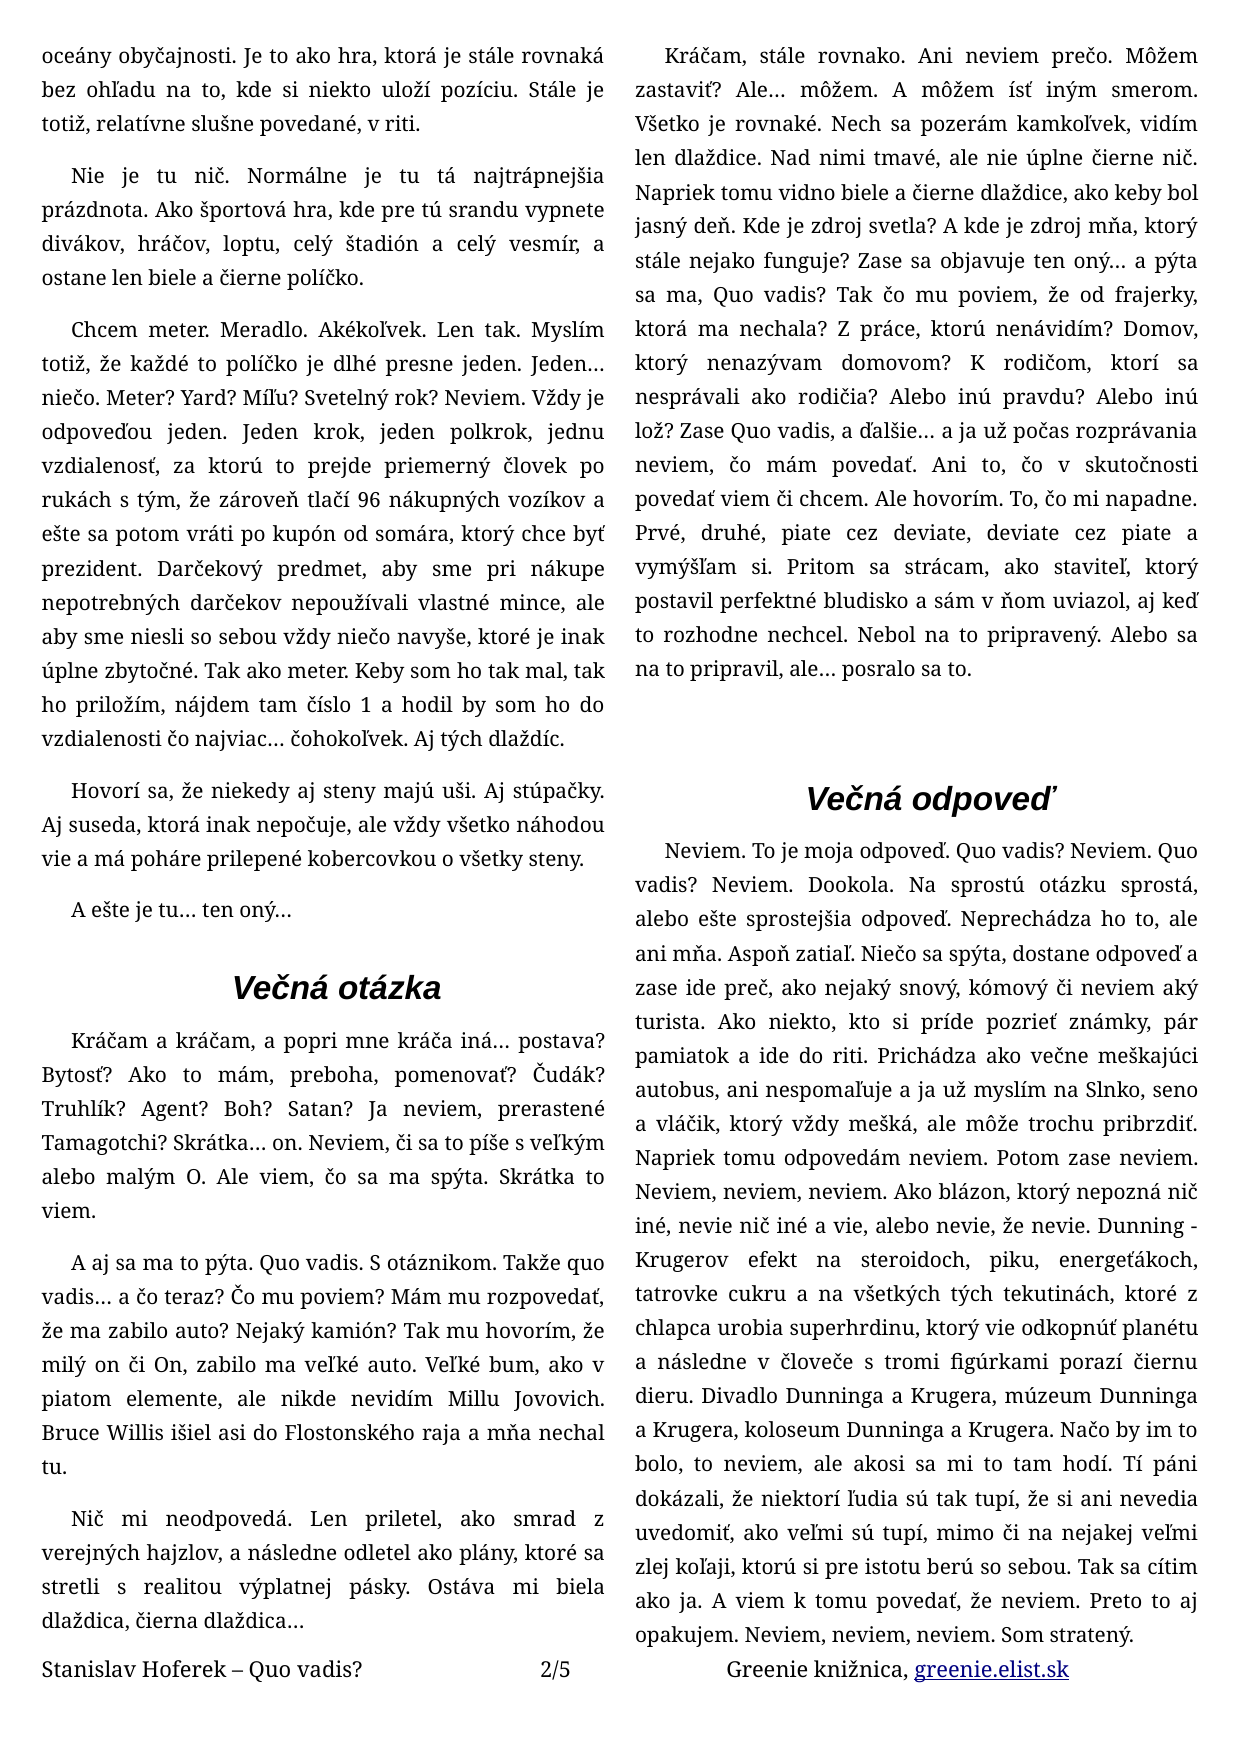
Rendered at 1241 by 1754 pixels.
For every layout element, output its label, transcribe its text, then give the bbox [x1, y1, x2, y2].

subtitle Večná otázka [71, 968, 605, 1007]
text Hovorí sa, že niekedy aj steny majú uši. Aj stúpačky. Aj suseda, ktorá inak nepočuje, ale vždy všetko náhodou vie a má poháre prilepené kobercovkou o všetky steny. [41, 776, 605, 872]
text Kráčam, stále rovnako. Ani neviem prečo. Môžem zastaviť? Ale… môžem. A môžem ísť iným smerom. Všetko je rovnaké. Nech sa pozerám kamkoľvek, vidím len dlaždice. Nad nimi tmavé, ale nie úplne čierne nič. Napriek tomu vidno biele a čierne dlaždice, ako keby bol jasný deň. Kde je zdroj svetla? A kde je zdroj mňa, ktorý stále nejako funguje? Zase sa objavuje ten oný… a pýta sa ma, Quo vadis? Tak čo mu poviem, že od frajerky, ktorá ma nechala? Z práce, ktorú nenávidím? Domov, ktorý nenazývam domovom? K rodičom, ktorí sa nesprávali ako rodičia? Alebo inú pravdu? Alebo inú lož? Zase Quo vadis, a ďalšie… a ja už počas rozprávania neviem, čo mám povedať. Ani to, čo v skutočnosti povedať viem či chcem. Ale hovorím. To, čo mi napadne. Prvé, druhé, piate cez deviate, deviate cez piate a vymýšľam si. Pritom sa strácam, ako staviteľ, ktorý postavil perfektné bludisko a sám v ňom uviazol, aj keď to rozhodne nechcel. Nebol na to pripravený. Alebo sa na to pripravil, ale… posralo sa to. [635, 41, 1199, 683]
text A ešte je tu… ten oný… [41, 896, 605, 924]
text Nič mi neodpovedá. Len priletel, ako smrad z verejných hajzlov, a následne odletel ako plány, ktoré sa stretli s realitou výplatnej pásky. Ostáva mi biela dlaždica, čierna dlaždica… [41, 1504, 605, 1635]
text A aj sa ma to pýta. Quo vadis. S otáznikom. Takže quo vadis… a čo teraz? Čo mu poviem? Mám mu rozpovedať, že ma zabilo auto? Nejaký kamión? Tak mu hovorím, že milý on či On, zabilo ma veľké auto. Veľké bum, ako v piatom elemente, ale nikde nevidím Millu Jovovich. Bruce Willis išiel asi do Flostonského raja a mňa nechal tu. [41, 1248, 605, 1481]
subtitle Večná odpoveď [664, 779, 1199, 817]
text Chcem meter. Meradlo. Akékoľvek. Len tak. Myslím totiž, že každé to políčko je dlhé presne jeden. Jeden… niečo. Meter? Yard? Míľu? Svetelný rok? Neviem. Vždy je odpoveďou jeden. Jeden krok, jeden polkrok, jednu vzdialenosť, za ktorú to prejde priemerný človek po rukách s tým, že zároveň tlačí 96 nákupných vozíkov a ešte sa potom vráti po kupón od somára, ktorý chce byť prezident. Darčekový predmet, aby sme pri nákupe nepotrebných darčekov nepoužívali vlastné mince, ale aby sme niesli so sebou vždy niečo navyše, ktoré je inak úplne zbytočné. Tak ako meter. Keby som ho tak mal, tak ho priložím, nájdem tam číslo 1 a hodil by som ho do vzdialenosti čo najviac… čohokoľvek. Aj tých dlaždíc. [41, 315, 605, 752]
text Nie je tu nič. Normálne je tu tá najtrápnejšia prázdnota. Ako športová hra, kde pre tú srandu vypnete divákov, hráčov, loptu, celý štadión a celý vesmír, a ostane len biele a čierne políčko. [41, 161, 605, 292]
text Neviem. To je moja odpoveď. Quo vadis? Neviem. Quo vadis? Neviem. Dookola. Na sprostú otázku sprostá, alebo ešte sprostejšia odpoveď. Neprechádza ho to, ale ani mňa. Aspoň zatiaľ. Niečo sa spýta, dostane odpoveď a zase ide preč, ako nejaký snový, kómový či neviem aký turista. Ako niekto, kto si príde pozrieť známky, pár pamiatok a ide do riti. Prichádza ako večne meškajúci autobus, ani nespomaľuje a ja už myslím na Slnko, seno a vláčik, ktorý vždy mešká, ale môže trochu pribrzdiť. Napriek tomu odpovedám neviem. Potom zase neviem. Neviem, neviem, neviem. Ako blázon, ktorý nepozná nič iné, nevie nič iné a vie, alebo nevie, že nevie. Dunning - Krugerov efekt na steroidoch, piku, energeťákoch, tatrovke cukru a na všetkých tých tekutinách, ktoré z chlapca urobia superhrdinu, ktorý vie odkopnúť planétu a následne v človeče s tromi figúrkami porazí čiernu dieru. Divadlo Dunninga a Krugera, múzeum Dunninga a Krugera, koloseum Dunninga a Krugera. Načo by im to bolo, to neviem, ale akosi sa mi to tam hodí. Tí páni dokázali, že niektorí ľudia sú tak tupí, že si ani nevedia uvedomiť, ako veľmi sú tupí, mimo či na nejakej veľmi zlej koľaji, ktorú si pre istotu berú so sebou. Tak sa cítim ako ja. A viem k tomu povedať, že neviem. Preto to aj opakujem. Neviem, neviem, neviem. Som stratený. [635, 836, 1199, 1648]
text Kráčam a kráčam, a popri mne kráča iná… postava? Bytosť? Ako to mám, preboha, pomenovať? Čudák? Truhlík? Agent? Boh? Satan? Ja neviem, prerastené Tamagotchi? Skrátka… on. Neviem, či sa to píše s veľkým alebo malým O. Ale viem, čo sa ma spýta. Skrátka to viem. [41, 1026, 605, 1224]
text oceány obyčajnosti. Je to ako hra, ktorá je stále rovnaká bez ohľadu na to, kde si niekto uloží pozíciu. Stále je totiž, relatívne slušne povedané, v riti. [41, 41, 605, 138]
